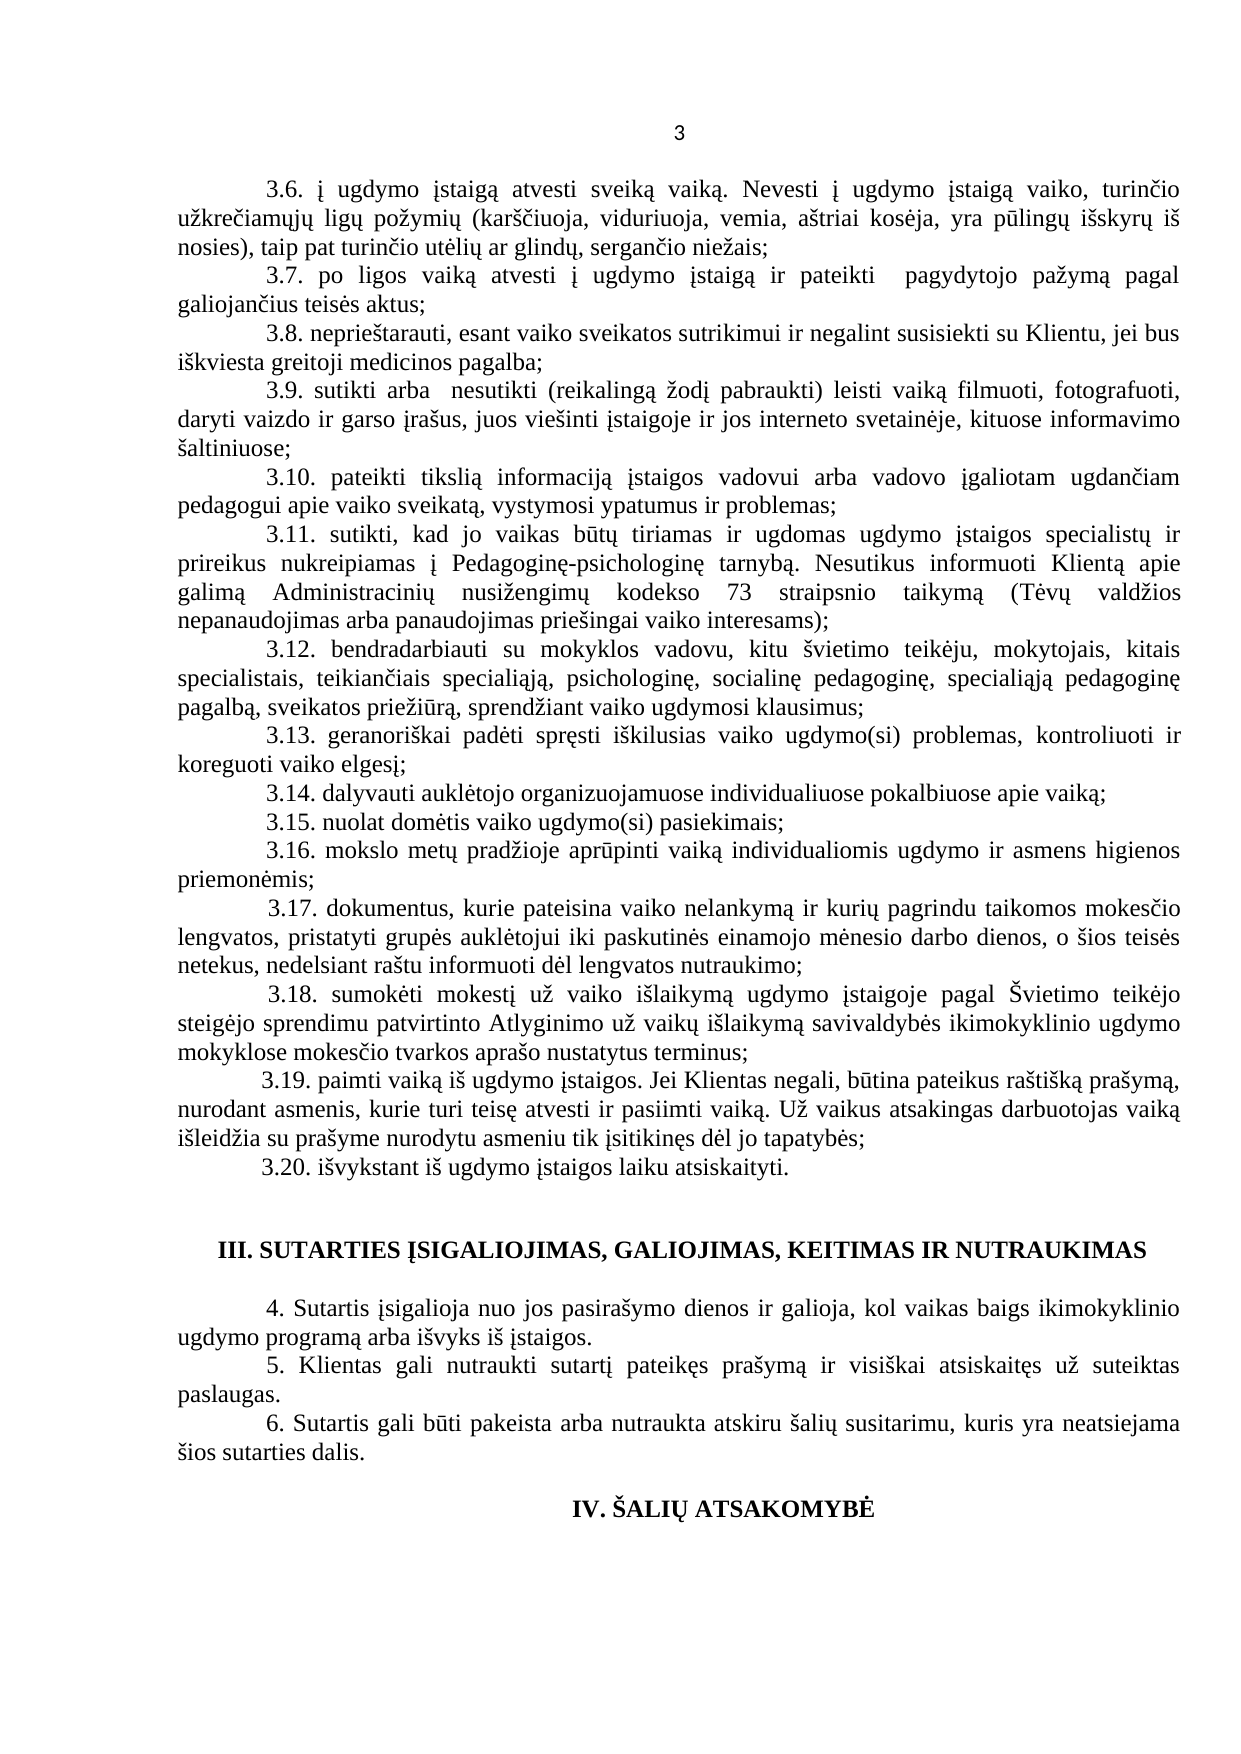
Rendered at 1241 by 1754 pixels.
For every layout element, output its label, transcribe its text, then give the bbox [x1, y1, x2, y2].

text 3.18. sumokėti mokestį už vaiko išlaikymą ugdymo įstaigoje pagal Švietimo teikėjo steigėjo sprendimu patvirtinto Atlyginimo už vaikų išlaikymą savivaldybės ikimokyklinio ugdymo mokyklose mokesčio tvarkos aprašo nustatytus terminus; [177, 979, 1181, 1065]
text 3.11. sutikti, kad jo vaikas būtų tiriamas ir ugdomas ugdymo įstaigos specialistų ir prireikus nukreipiamas į Pedagoginę-psichologinę tarnybą. Nesutikus informuoti Klientą apie galimą Administracinių nusižengimų kodekso 73 straipsnio taikymą (Tėvų valdžios nepanaudojimas arba panaudojimas priešingai vaiko interesams); [177, 519, 1181, 634]
text 3.8. neprieštarauti, esant vaiko sveikatos sutrikimui ir negalint susisiekti su Klientu, jei bus iškviesta greitoji medicinos pagalba; [177, 318, 1181, 375]
text 6. Sutartis gali būti pakeista arba nutraukta atskiru šalių susitarimu, kuris yra neatsiejama šios sutarties dalis. [177, 1408, 1181, 1466]
text IV. ŠALIŲ ATSAKOMYBĖ [177, 1494, 1181, 1523]
text 4. Sutartis įsigalioja nuo jos pasirašymo dienos ir galioja, kol vaikas baigs ikimokyklinio ugdymo programą arba išvyks iš įstaigos. [177, 1293, 1181, 1351]
text 3.19. paimti vaiką iš ugdymo įstaigos. Jei Klientas negali, būtina pateikus raštišką prašymą, nurodant asmenis, kurie turi teisę atvesti ir pasiimti vaiką. Už vaikus atsakingas darbuotojas vaiką išleidžia su prašyme nurodytu asmeniu tik įsitikinęs dėl jo tapatybės; [177, 1065, 1181, 1152]
text 3.9. sutikti arba nesutikti (reikalingą žodį pabraukti) leisti vaiką filmuoti, fotografuoti, daryti vaizdo ir garso įrašus, juos viešinti įstaigoje ir jos interneto svetainėje, kituose informavimo šaltiniuose; [177, 375, 1181, 462]
text 3.15. nuolat domėtis vaiko ugdymo(si) pasiekimais; [177, 807, 1181, 835]
text 3.14. dalyvauti auklėtojo organizuojamuose individualiuose pokalbiuose apie vaiką; [177, 778, 1181, 807]
text 3.20. išvykstant iš ugdymo įstaigos laiku atsiskaityti. [177, 1152, 1181, 1180]
text 3.6. į ugdymo įstaigą atvesti sveiką vaiką. Nevesti į ugdymo įstaigą vaiko, turinčio užkrečiamųjų ligų požymių (karščiuoja, viduriuoja, vemia, aštriai kosėja, yra pūlingų išskyrų iš nosies), taip pat turinčio utėlių ar glindų, sergančio niežais; [177, 174, 1181, 260]
text 3.16. mokslo metų pradžioje aprūpinti vaiką individualiomis ugdymo ir asmens higienos priemonėmis; [177, 835, 1181, 893]
text 5. Klientas gali nutraukti sutartį pateikęs prašymą ir visiškai atsiskaitęs už suteiktas paslaugas. [177, 1351, 1181, 1408]
text 3.17. dokumentus, kurie pateisina vaiko nelankymą ir kurių pagrindu taikomos mokesčio lengvatos, pristatyti grupės auklėtojui iki paskutinės einamojo mėnesio darbo dienos, o šios teisės netekus, nedelsiant raštu informuoti dėl lengvatos nutraukimo; [177, 893, 1181, 979]
text 3.13. geranoriškai padėti spręsti iškilusias vaiko ugdymo(si) problemas, kontroliuoti ir koreguoti vaiko elgesį; [177, 720, 1181, 778]
text III. SUTARTIES ĮSIGALIOJIMAS, GALIOJIMAS, KEITIMAS IR NUTRAUKIMAS [177, 1236, 1181, 1264]
text 3.10. pateikti tikslią informaciją įstaigos vadovui arba vadovo įgaliotam ugdančiam pedagogui apie vaiko sveikatą, vystymosi ypatumus ir problemas; [177, 462, 1181, 519]
text 3.7. po ligos vaiką atvesti į ugdymo įstaigą ir pateikti pagydytojo pažymą pagal galiojančius teisės aktus; [177, 260, 1181, 318]
text 3.12. bendradarbiauti su mokyklos vadovu, kitu švietimo teikėju, mokytojais, kitais specialistais, teikiančiais specialiąją, psichologinę, socialinę pedagoginę, specialiąją pedagoginę pagalbą, sveikatos priežiūrą, sprendžiant vaiko ugdymosi klausimus; [177, 634, 1181, 720]
